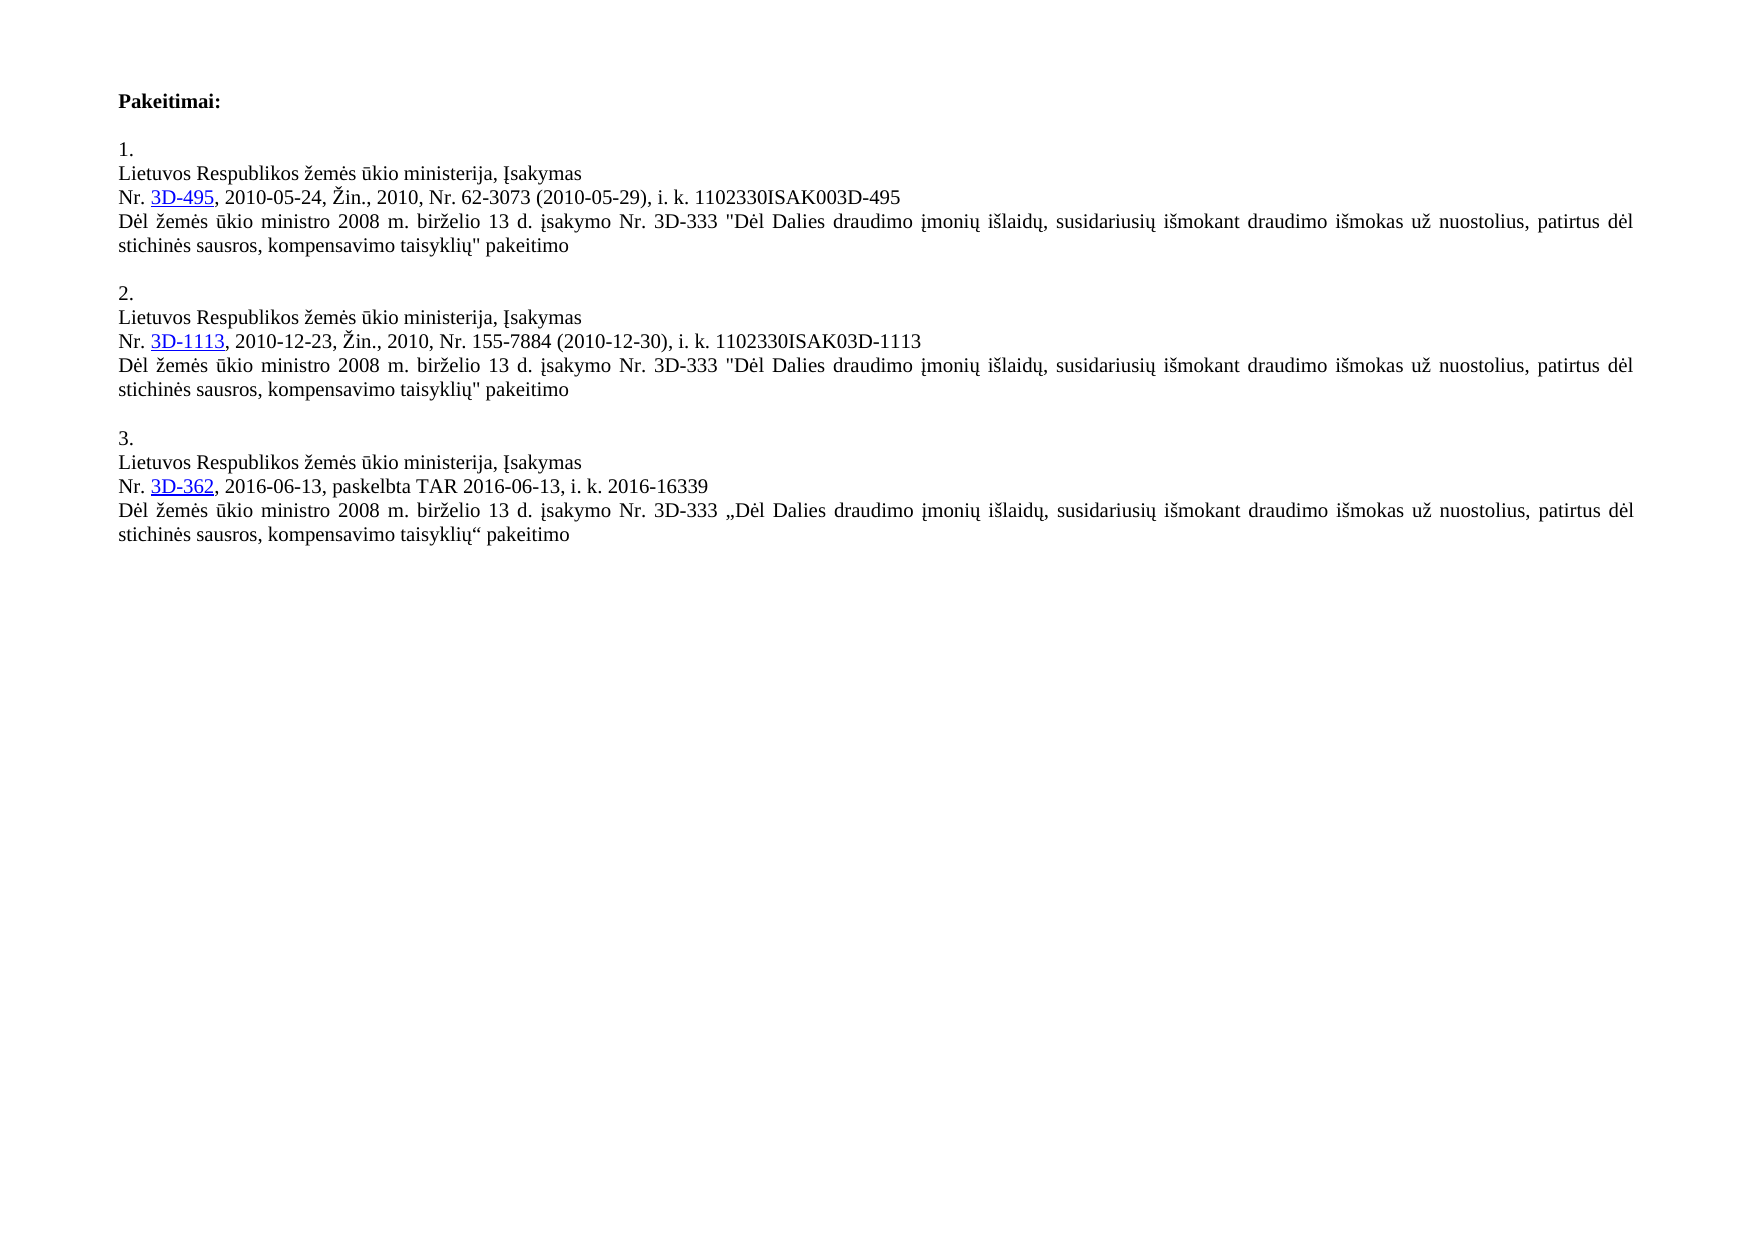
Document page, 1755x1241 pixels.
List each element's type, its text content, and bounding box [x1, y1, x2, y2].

text Lietuvos Respublikos žemės ūkio ministerija, Įsakymas [118, 305, 1636, 329]
text Dėl žemės ūkio ministro 2008 m. birželio 13 d. įsakymo Nr. 3D-333 „Dėl Dalies draudimo įmonių išlaidų, susidariusių išmokant draudimo išmokas už nuostolius, patirtus dėl stichinės sausros, kompensavimo taisyklių“ pakeitimo [118, 498, 1636, 546]
text Dėl žemės ūkio ministro 2008 m. birželio 13 d. įsakymo Nr. 3D-333 "Dėl Dalies draudimo įmonių išlaidų, susidariusių išmokant draudimo išmokas už nuostolius, patirtus dėl stichinės sausros, kompensavimo taisyklių" pakeitimo [118, 209, 1636, 257]
text Nr. 3D-495, 2010-05-24, Žin., 2010, Nr. 62-3073 (2010-05-29), i. k. 1102330ISAK003D-495 [118, 185, 1636, 209]
text Pakeitimai: [118, 89, 1636, 113]
text Nr. 3D-1113, 2010-12-23, Žin., 2010, Nr. 155-7884 (2010-12-30), i. k. 1102330ISAK03D-1113 [118, 329, 1636, 353]
text Lietuvos Respublikos žemės ūkio ministerija, Įsakymas [118, 161, 1636, 185]
text Lietuvos Respublikos žemės ūkio ministerija, Įsakymas [118, 449, 1636, 474]
text Nr. 3D-362, 2016-06-13, paskelbta TAR 2016-06-13, i. k. 2016-16339 [118, 474, 1636, 498]
text Dėl žemės ūkio ministro 2008 m. birželio 13 d. įsakymo Nr. 3D-333 "Dėl Dalies draudimo įmonių išlaidų, susidariusių išmokant draudimo išmokas už nuostolius, patirtus dėl stichinės sausros, kompensavimo taisyklių" pakeitimo [118, 353, 1636, 401]
text 1. [118, 137, 1636, 161]
text 2. [118, 281, 1636, 305]
text 3. [118, 426, 1636, 449]
